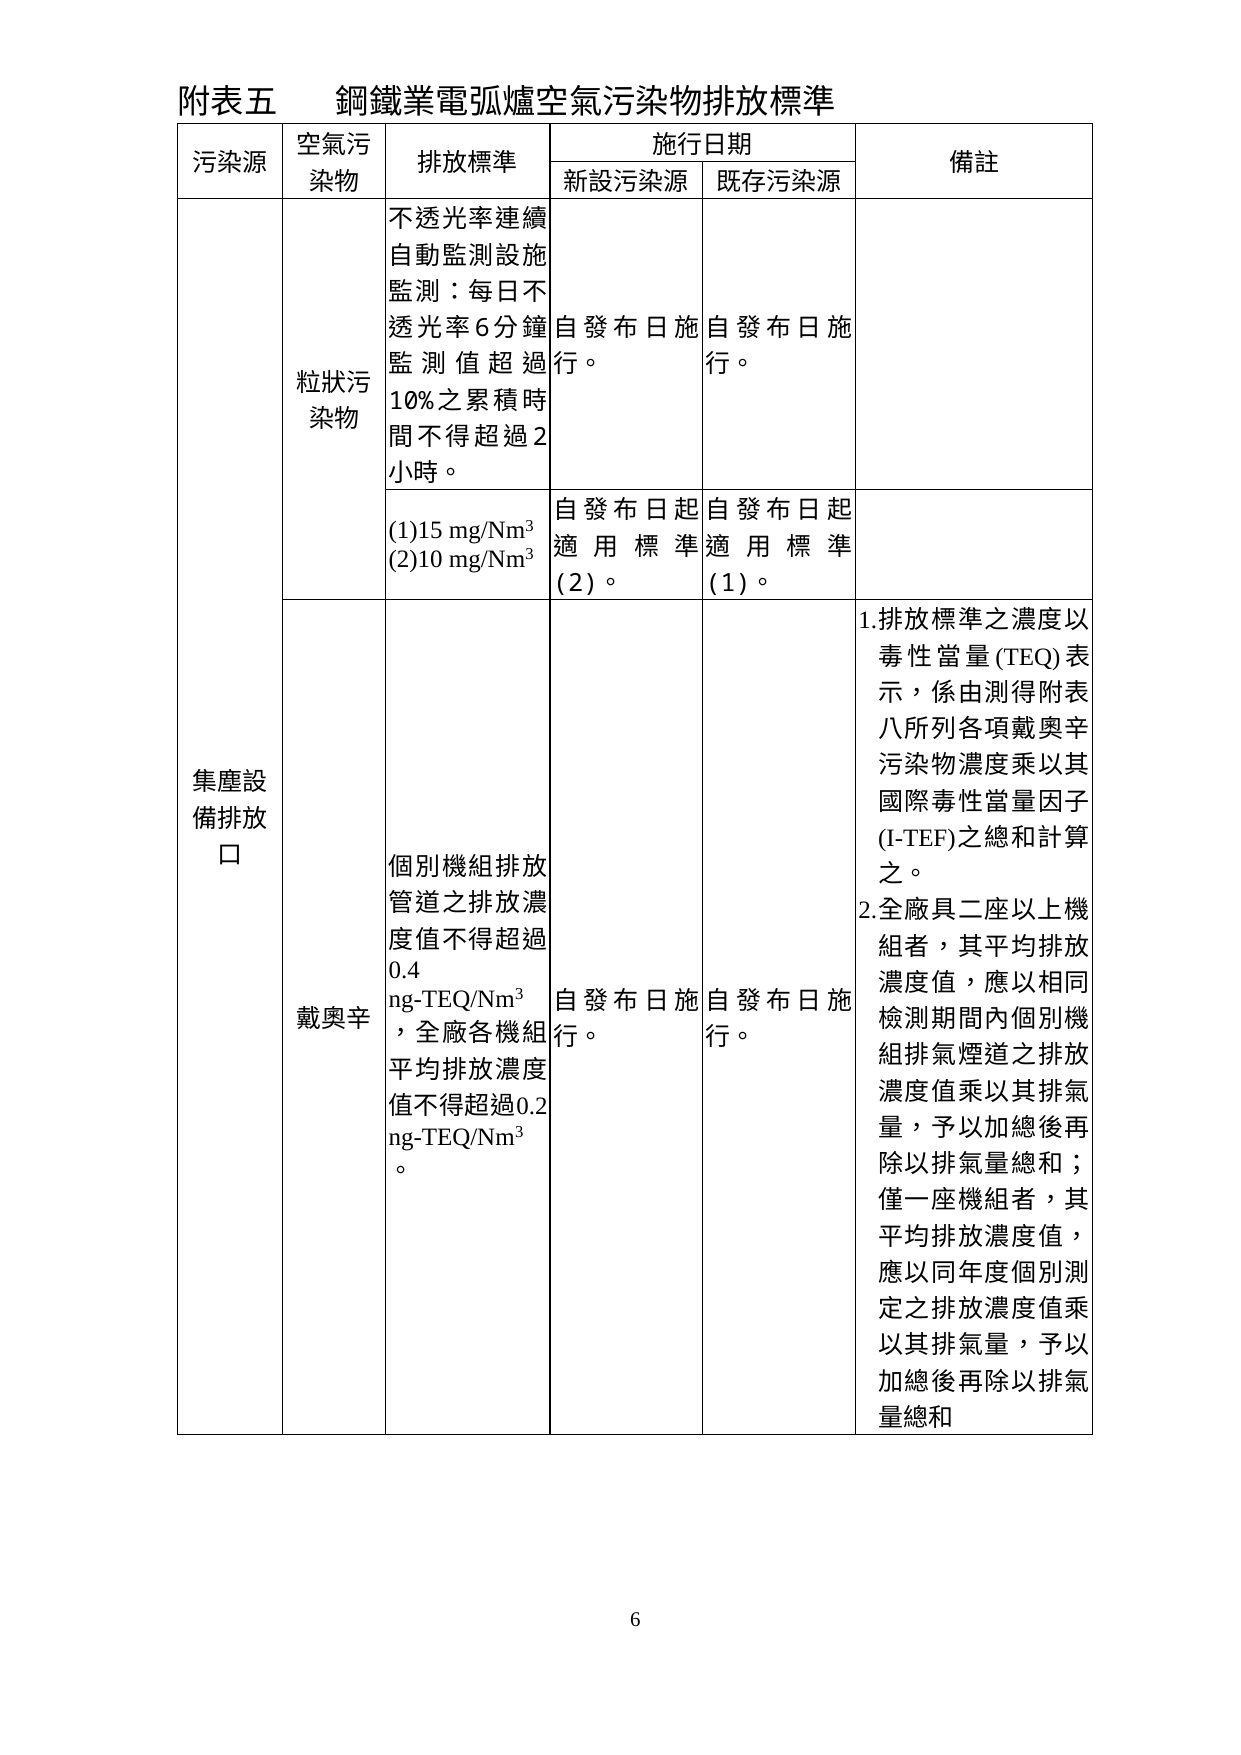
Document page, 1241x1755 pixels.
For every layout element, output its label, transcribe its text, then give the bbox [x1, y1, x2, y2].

table_cell (1)15 mg/Nm3 (2)10 mg/Nm3 [386, 490, 549, 599]
table_cell 自發布日施行。 [703, 600, 855, 1433]
table_cell [856, 199, 1092, 489]
table_header 備註 [856, 124, 1092, 198]
table_cell 粒狀污染物 [283, 199, 385, 599]
table_cell 自發布日起適用標準(1)。 [703, 490, 855, 599]
table_cell 自發布日施行。 [551, 199, 702, 489]
table_header 排放標準 [386, 124, 549, 198]
table_cell 戴奧辛 [283, 600, 385, 1433]
title 附表五 鋼鐵業電弧爐空氣污染物排放標準 [177, 75, 1093, 123]
table_header 污染源 [178, 124, 282, 198]
table_cell 集塵設備排放口 [178, 199, 282, 1433]
table_cell [856, 490, 1092, 599]
table_cell 個別機組排放管道之排放濃度值不得超過0.4 ng-TEQ/Nm3，全廠各機組平均排放濃度值不得超過0.2 ng-TEQ/Nm3。 [386, 600, 549, 1433]
table_cell 自發布日起適用標準(2)。 [551, 490, 702, 599]
table_cell 自發布日施行。 [703, 199, 855, 489]
table_cell 既存污染源 [703, 162, 855, 198]
table_cell 不透光率連續自動監測設施監測：每日不透光率6分鐘監測值超過10%之累積時間不得超過2小時。 [386, 199, 549, 489]
table_header 空氣污染物 [283, 124, 385, 198]
table_cell 自發布日施行。 [551, 600, 702, 1433]
table_cell 1.排放標準之濃度以毒性當量(TEQ)表示，係由測得附表八所列各項戴奧辛污染物濃度乘以其國際毒性當量因子(I-TEF)之總和計算之。 2.全廠具二座以上機組者，其平均排放濃度值，應以相同檢測期間內個別機組排氣煙道之排放濃度值乘以其排氣量，予以加總後再除以排氣量總和；僅一座機組者，其平均排放濃度值，應以同年度個別測定之排放濃度值乘以其排氣量，予以加總後再除以排氣量總和 [856, 600, 1092, 1433]
table_cell 新設污染源 [551, 162, 702, 198]
table_header 施行日期 [551, 124, 855, 161]
